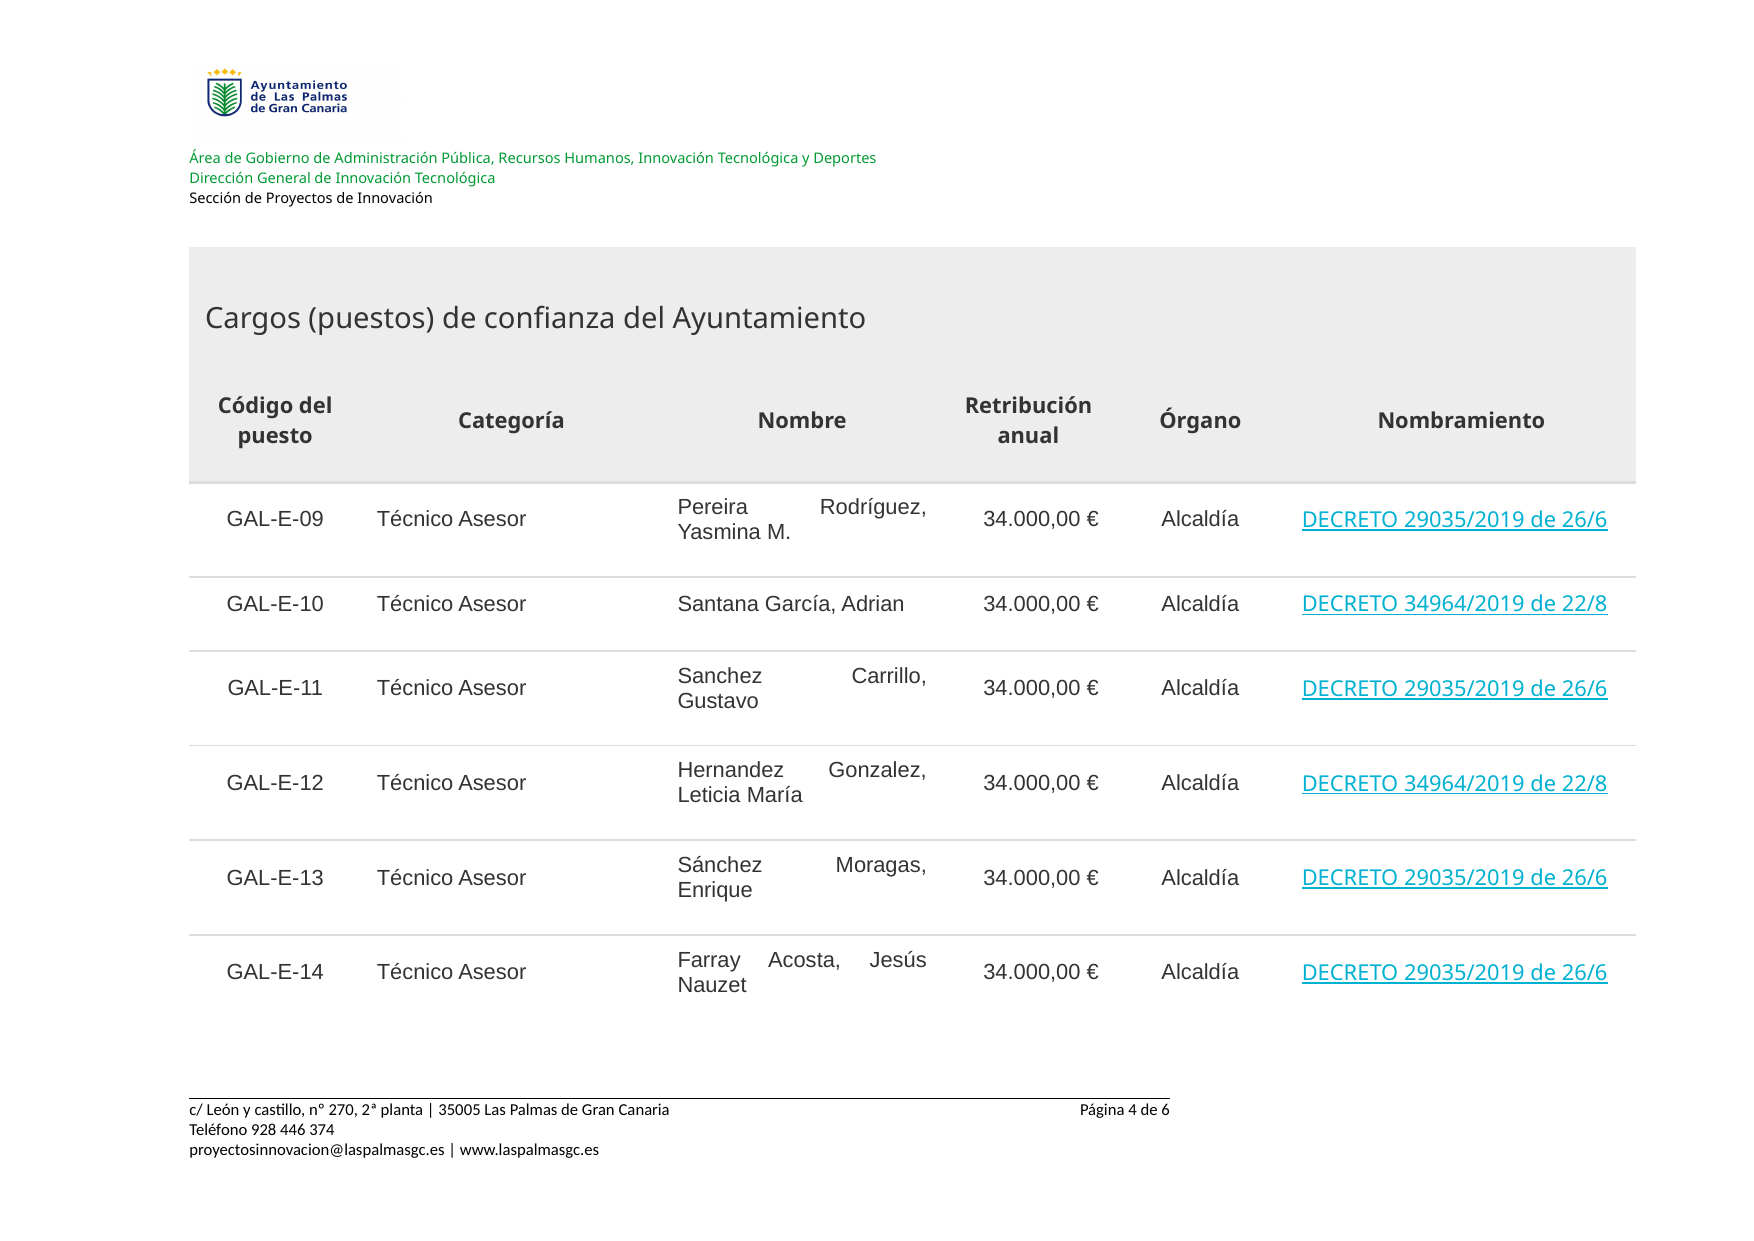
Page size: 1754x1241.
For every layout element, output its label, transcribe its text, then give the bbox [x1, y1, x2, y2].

table_cell GAL-E-11 [189, 652, 361, 745]
table_cell 34.000,00 € [942, 652, 1114, 745]
table_cell 34.000,00 € [942, 936, 1114, 1029]
table_cell Pereira Rodríguez, Yasmina M. [662, 484, 942, 576]
table_cell GAL-E-10 [189, 578, 361, 650]
table_cell Técnico Asesor [361, 652, 662, 745]
table_cell Categoría [361, 379, 662, 481]
table_cell Retribución anual [942, 379, 1114, 481]
table_cell Técnico Asesor [361, 746, 662, 839]
table_cell Alcaldía [1114, 841, 1286, 934]
table_cell DECRETO 29035/2019 de 26/6 [1286, 936, 1636, 1029]
table_cell Alcaldía [1114, 652, 1286, 745]
table_cell Técnico Asesor [361, 841, 662, 934]
table_cell GAL-E-09 [189, 484, 361, 576]
table_cell GAL-E-12 [189, 746, 361, 839]
table_header Cargos (puestos) de confianza del Ayuntamiento [189, 247, 1636, 379]
table_cell DECRETO 29035/2019 de 26/6 [1286, 484, 1636, 576]
table_cell Órgano [1114, 379, 1286, 481]
table_cell Farray Acosta, Jesús Nauzet [662, 936, 942, 1029]
table_cell Alcaldía [1114, 484, 1286, 576]
table_cell 34.000,00 € [942, 484, 1114, 576]
table_cell Nombramiento [1286, 379, 1636, 481]
table_cell Técnico Asesor [361, 936, 662, 1029]
table_cell Nombre [662, 379, 942, 481]
table_cell 34.000,00 € [942, 841, 1114, 934]
table_cell DECRETO 34964/2019 de 22/8 [1286, 578, 1636, 650]
table_cell 34.000,00 € [942, 746, 1114, 839]
table_cell Técnico Asesor [361, 484, 662, 576]
table_cell DECRETO 29035/2019 de 26/6 [1286, 652, 1636, 745]
table_cell Hernandez Gonzalez, Leticia María [662, 746, 942, 839]
table_cell Alcaldía [1114, 746, 1286, 839]
table_cell Técnico Asesor [361, 578, 662, 650]
table_cell Sánchez Moragas, Enrique [662, 841, 942, 934]
table_cell DECRETO 29035/2019 de 26/6 [1286, 841, 1636, 934]
table_cell GAL-E-14 [189, 936, 361, 1029]
table_cell GAL-E-13 [189, 841, 361, 934]
table_cell Sanchez Carrillo, Gustavo [662, 652, 942, 745]
table_cell DECRETO 34964/2019 de 22/8 [1286, 746, 1636, 839]
table_cell 34.000,00 € [942, 578, 1114, 650]
table_cell Código del puesto [189, 379, 361, 481]
table_cell Alcaldía [1114, 936, 1286, 1029]
table_cell Santana García, Adrian [662, 578, 942, 650]
table_cell Alcaldía [1114, 578, 1286, 650]
